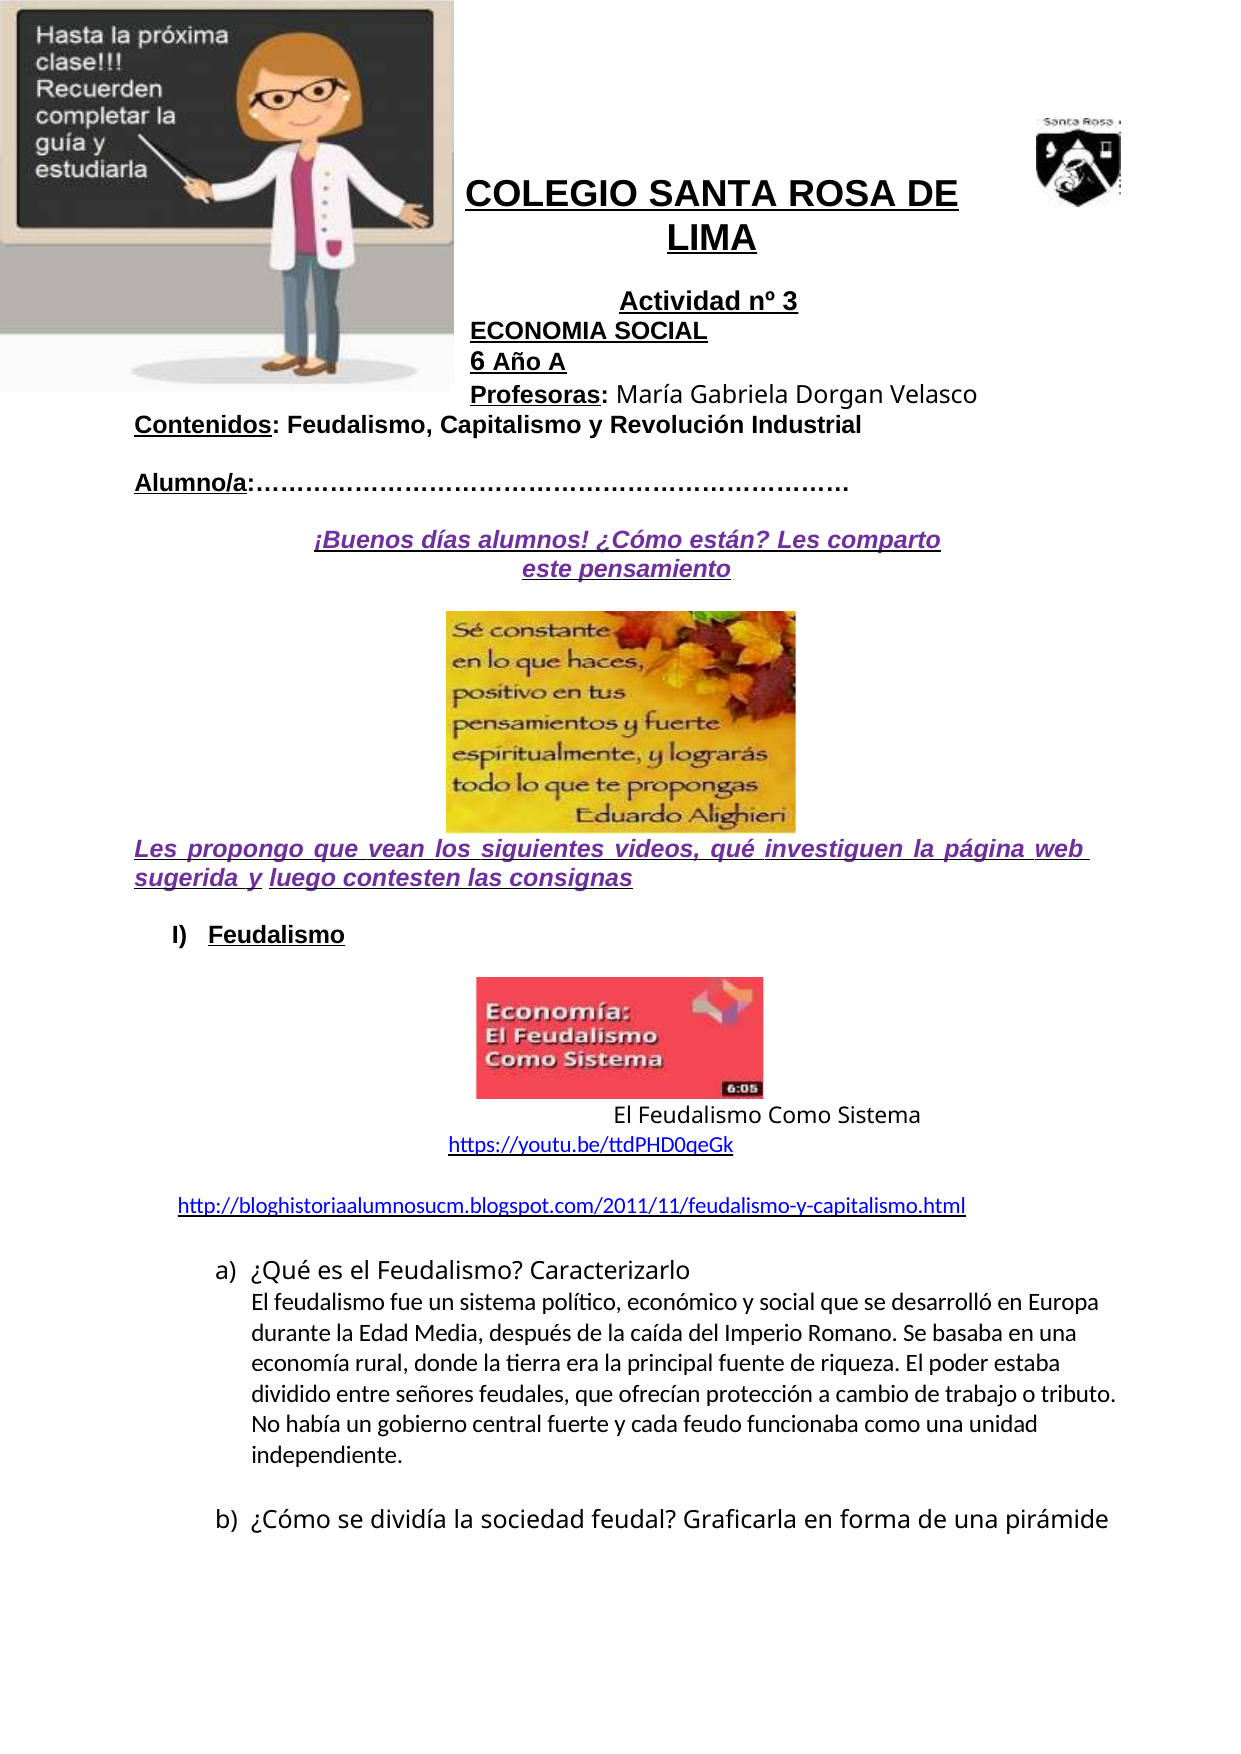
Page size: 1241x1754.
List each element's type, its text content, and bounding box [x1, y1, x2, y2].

list El feudalismo fue un sistema político, económico y social que se desarrolló en Europa durante la Edad Media, después de la caída del Imperio Romano. Se basaba en una economía rural, donde la tierra era la principal fuente de riqueza. El poder estaba dividido entre señores feudales, que ofrecían protección a cambio de trabajo o tributo. No había un gobierno central fuerte y cada feudo funcionaba como una unidad independiente. [215, 1286, 1122, 1469]
text Les propongo que vean los siguientes videos, qué investiguen la página web sugerida y luego contesten las consignas [134, 637, 1107, 891]
text El Feudalismo Como Sistema [118, 975, 1064, 1130]
text http://bloghistoriaalumnosucm.blogspot.com/2011/11/feudalismo-y-capitalismo.html [177, 1191, 1122, 1219]
subtitle Contenidos: Feudalismo, Capitalismo y Revolución Industrial [134, 411, 1122, 439]
picture [0, 0, 454, 392]
picture [446, 611, 796, 834]
title COLEGIO SANTA ROSA DE LIMA [454, 172, 970, 258]
subtitle Actividad nº 3 [454, 285, 963, 316]
picture [1036, 118, 1121, 207]
text Alumno/a:……………………………………………………………… [134, 468, 1122, 497]
list ¿Cómo se dividía la sociedad feudal? Graficarla en forma de una pirámide [215, 1502, 1122, 1536]
picture [476, 977, 764, 1099]
text 6 Año A [454, 345, 1122, 376]
text https://youtu.be/ttdPHD0qeGk [212, 1130, 969, 1158]
text Profesoras: María Gabriela Dorgan Velasco [134, 376, 1122, 411]
subtitle Feudalismo [172, 920, 1122, 949]
subtitle ECONOMIA SOCIAL [454, 316, 1122, 345]
list ¿Qué es el Feudalismo? Caracterizarlo [215, 1252, 1122, 1286]
text ¡Buenos días alumnos! ¿Cómo están? Les comparto este pensamiento [286, 526, 969, 583]
